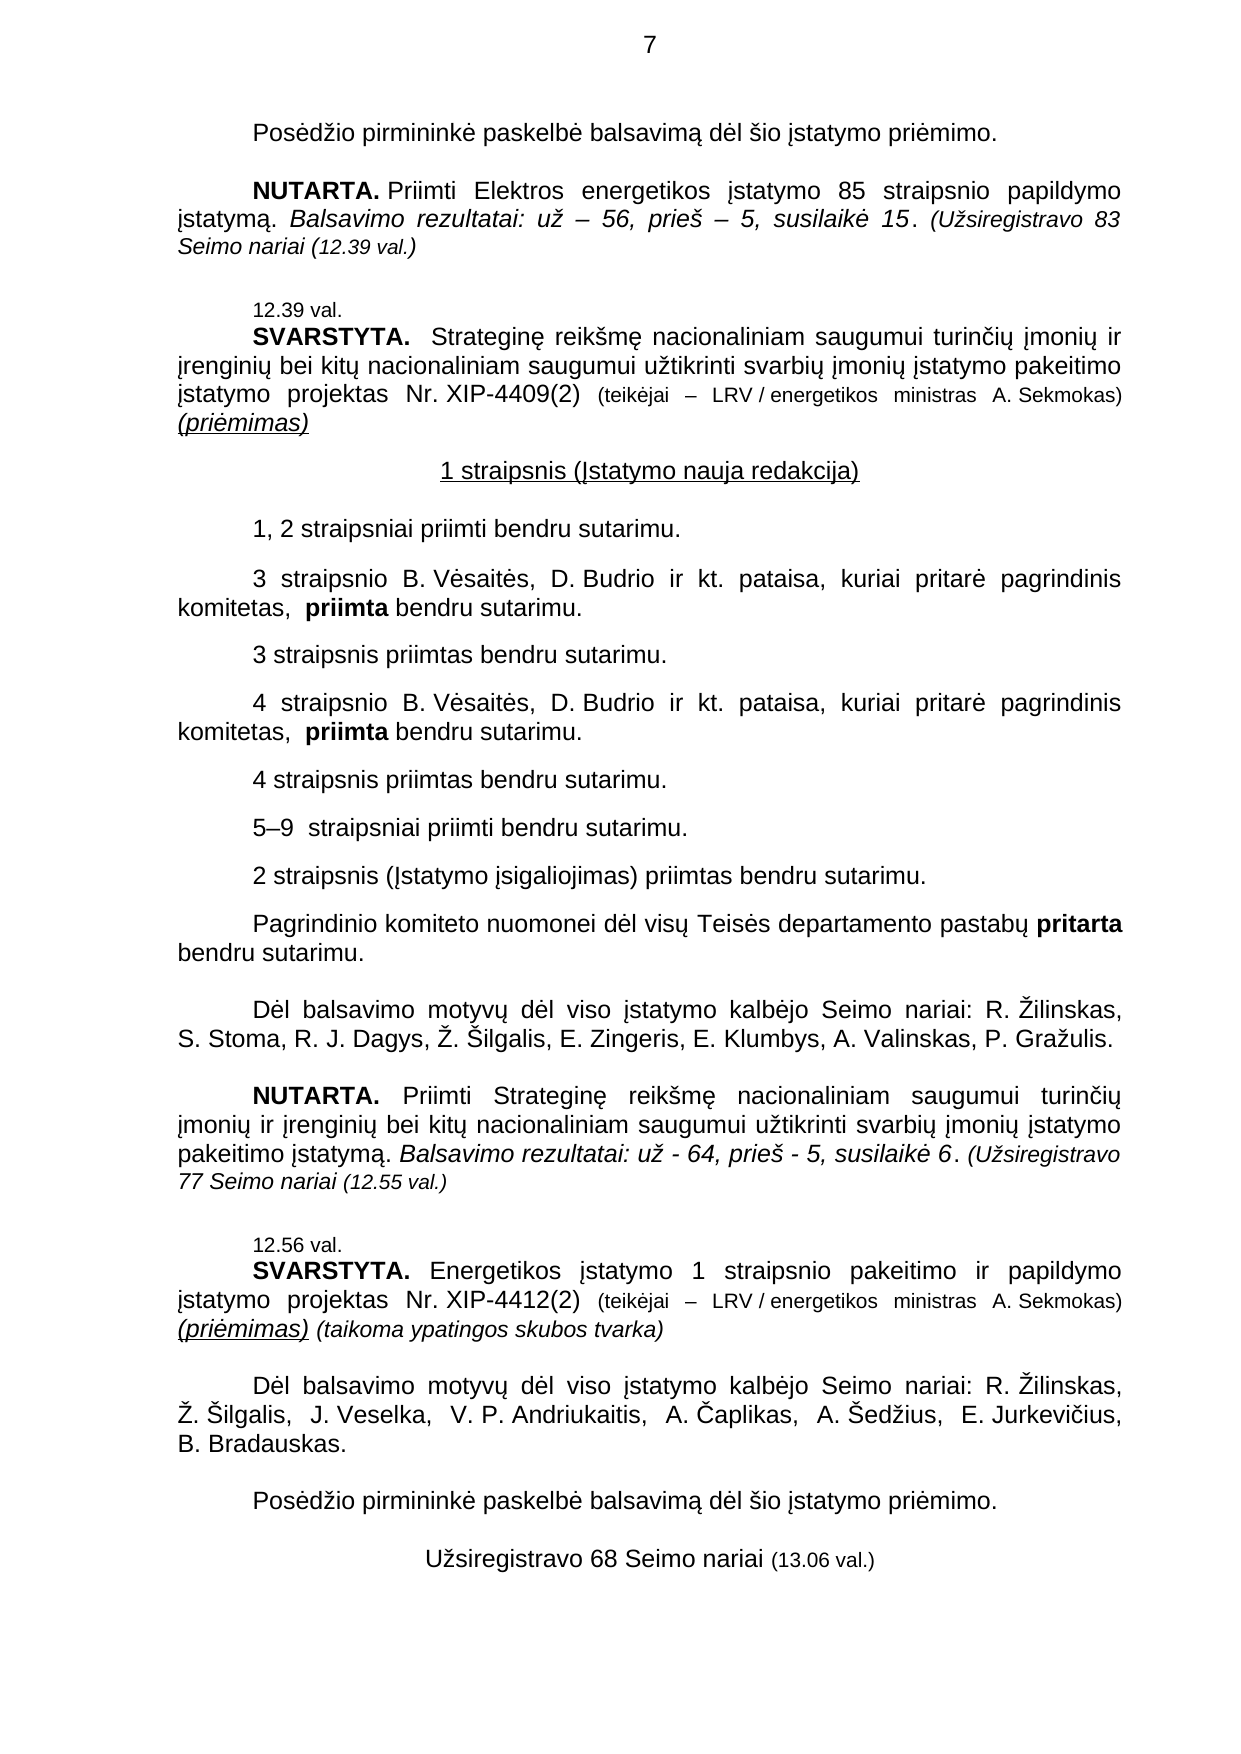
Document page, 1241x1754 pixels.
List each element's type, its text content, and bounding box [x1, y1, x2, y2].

text Dėl balsavimo motyvų dėl viso įstatymo kalbėjo Seimo nariai: R. Žilinskas, S. Stoma, R. J. Dagys, Ž. Šilgalis, E. Zingeris, E. Klumbys, A. Valinskas, P. Gražulis. [177, 995, 1122, 1053]
text NUTARTA. Priimti Strateginę reikšmę nacionaliniam saugumui turinčių įmonių ir įrenginių bei kitų nacionaliniam saugumui užtikrinti svarbių įmonių įstatymo pakeitimo įstatymą. Balsavimo rezultatai: už - 64, prieš - 5, susilaikė 6. (Užsiregistravo 77 Seimo nariai (12.55 val.) [177, 1081, 1122, 1194]
text Užsiregistravo 68 Seimo nariai (13.06 val.) [177, 1544, 1122, 1573]
text 3 straipsnis priimtas bendru sutarimu. [177, 641, 1122, 669]
text NUTARTA. Priimti Elektros energetikos įstatymo 85 straipsnio papildymo įstatymą. Balsavimo rezultatai: už – 56, prieš – 5, susilaikė 15. (Užsiregistravo 83 Seimo nariai (12.39 val.) [177, 176, 1122, 259]
text 1 straipsnis (Įstatymo nauja redakcija) [177, 456, 1122, 485]
text 12.39 val. [177, 298, 1122, 322]
text Posėdžio pirmininkė paskelbė balsavimą dėl šio įstatymo priėmimo. [177, 118, 1122, 147]
text Posėdžio pirmininkė paskelbė balsavimą dėl šio įstatymo priėmimo. [177, 1486, 1122, 1515]
text Dėl balsavimo motyvų dėl viso įstatymo kalbėjo Seimo nariai: R. Žilinskas, Ž. Šilgalis, J. Veselka, V. P. Andriukaitis, A. Čaplikas, A. Šedžius, E. Jurkevičius, B. Bradauskas. [177, 1371, 1122, 1458]
text 12.56 val. [177, 1232, 1122, 1256]
text SVARSTYTA. Strateginę reikšmę nacionaliniam saugumui turinčių įmonių ir įrenginių bei kitų nacionaliniam saugumui užtikrinti svarbių įmonių įstatymo pakeitimo įstatymo projektas Nr. XIP-4409(2) (teikėjai – LRV / energetikos ministras A. Sekmokas) (priėmimas) [177, 322, 1122, 437]
text 4 straipsnis priimtas bendru sutarimu. [177, 765, 1122, 794]
text Pagrindinio komiteto nuomonei dėl visų Teisės departamento pastabų pritarta bendru sutarimu. [177, 909, 1122, 966]
text 2 straipsnis (Įstatymo įsigaliojimas) priimtas bendru sutarimu. [177, 861, 1122, 890]
text 4 straipsnio B. Vėsaitės, D. Budrio ir kt. pataisa, kuriai pritarė pagrindinis komitetas, priimta bendru sutarimu. [177, 688, 1122, 746]
text 1, 2 straipsniai priimti bendru sutarimu. [177, 513, 1122, 542]
text 3 straipsnio B. Vėsaitės, D. Budrio ir kt. pataisa, kuriai pritarė pagrindinis komitetas, priimta bendru sutarimu. [177, 564, 1122, 621]
text SVARSTYTA. Energetikos įstatymo 1 straipsnio pakeitimo ir papildymo įstatymo projektas Nr. XIP-4412(2) (teikėjai – LRV / energetikos ministras A. Sekmokas) (priėmimas) (taikoma ypatingos skubos tvarka) [177, 1256, 1122, 1343]
text 5–9 straipsniai priimti bendru sutarimu. [177, 813, 1122, 842]
